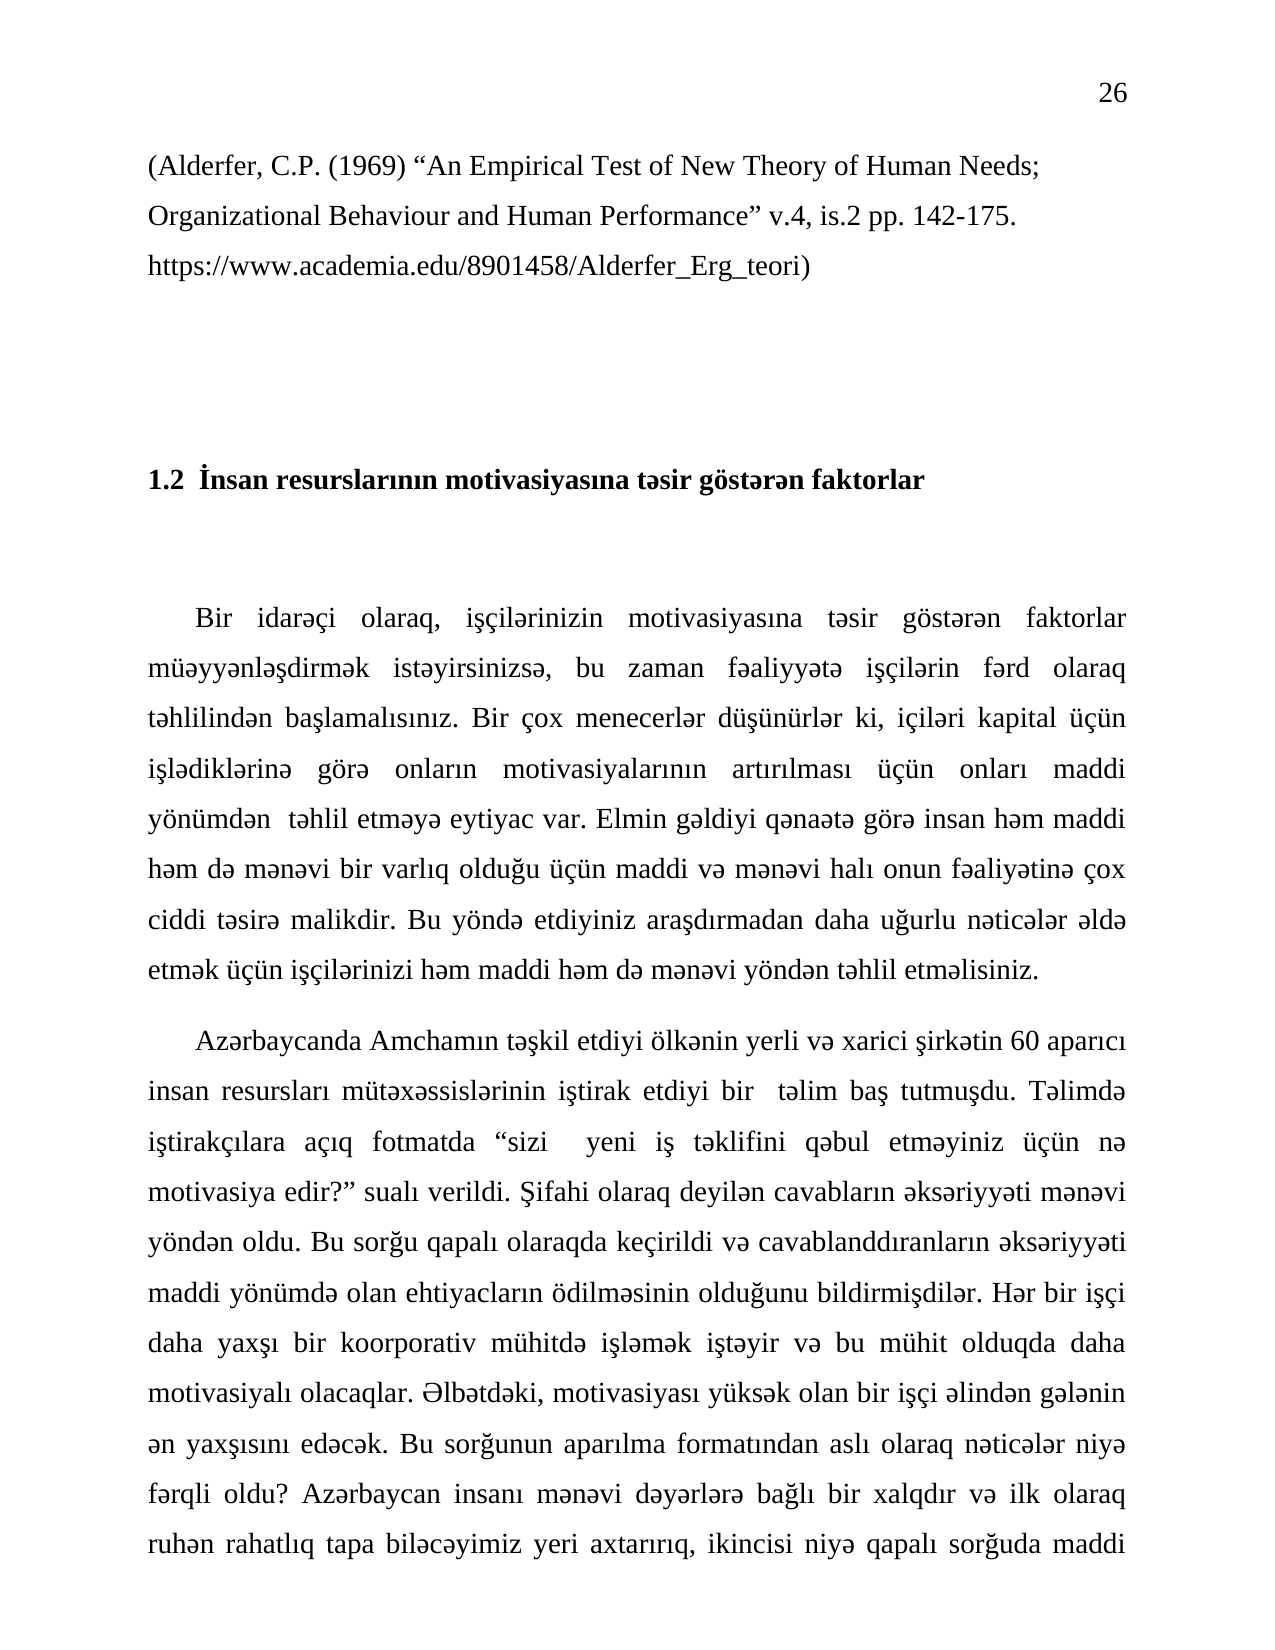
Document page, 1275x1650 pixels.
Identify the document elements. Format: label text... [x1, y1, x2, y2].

text Azərbaycanda Amchamın təşkil etdiyi ölkənin yerli və xarici şirkətin 60 aparıcı insan resursları mütəxəssislərinin iştirak etdiyi bir təlim baş tutmuşdu. Təlimdə iştirakçılara açıq fotmatda “sizi yeni iş təklifini qəbul etməyiniz üçün nə motivasiya edir?” sualı verildi. Şifahi olaraq deyilən cavabların əksəriyyəti mənəvi yöndən oldu. Bu sorğu qapalı olaraqda keçirildi və cavablanddıranların əksəriyyəti maddi yönümdə olan ehtiyacların ödilməsinin olduğunu bildirmişdilər. Hər bir işçi daha yaxşı bir koorporativ mühitdə işləmək iştəyir və bu mühit olduqda daha motivasiyalı olacaqlar. Əlbətdəki, motivasiyası yüksək olan bir işçi əlindən gələnin ən yaxşısını edəcək. Bu sorğunun aparılma formatından aslı olaraq nəticələr niyə fərqli oldu? Azərbaycan insanı mənəvi dəyərlərə bağlı bir xalqdır və ilk olaraq ruhən rahatlıq tapa biləcəyimiz yeri axtarırıq, ikincisi niyə qapalı sorğuda maddi [148, 1023, 1127, 1560]
text (Alderfer, C.P. (1969) “An Empirical Test of New Theory of Human Needs; Organizational Behaviour and Human Performance” v.4, is.2 pp. 142-175. https://www.academia.edu/8901458/Alderfer_Erg_teori) [148, 148, 1127, 282]
text 1.2 İnsan resurslarının motivasiyasına təsir göstərən faktorlar [148, 462, 1127, 495]
text Bir idarəçi olaraq, işçilərinizin motivasiyasına təsir göstərən faktorlar müəyyənləşdirmək istəyirsinizsə, bu zaman fəaliyyətə işçilərin fərd olaraq təhlilindən başlamalısınız. Bir çox menecerlər düşünürlər ki, içiləri kapital üçün işlədiklərinə görə onların motivasiyalarının artırılması üçün onları maddi yönümdən təhlil etməyə eytiyac var. Elmin gəldiyi qənaətə görə insan həm maddi həm də mənəvi bir varlıq olduğu üçün maddi və mənəvi halı onun fəaliyətinə çox ciddi təsirə malikdir. Bu yöndə etdiyiniz araşdırmadan daha uğurlu nəticələr əldə etmək üçün işçilərinizi həm maddi həm də mənəvi yöndən təhlil etməlisiniz. [148, 600, 1127, 986]
